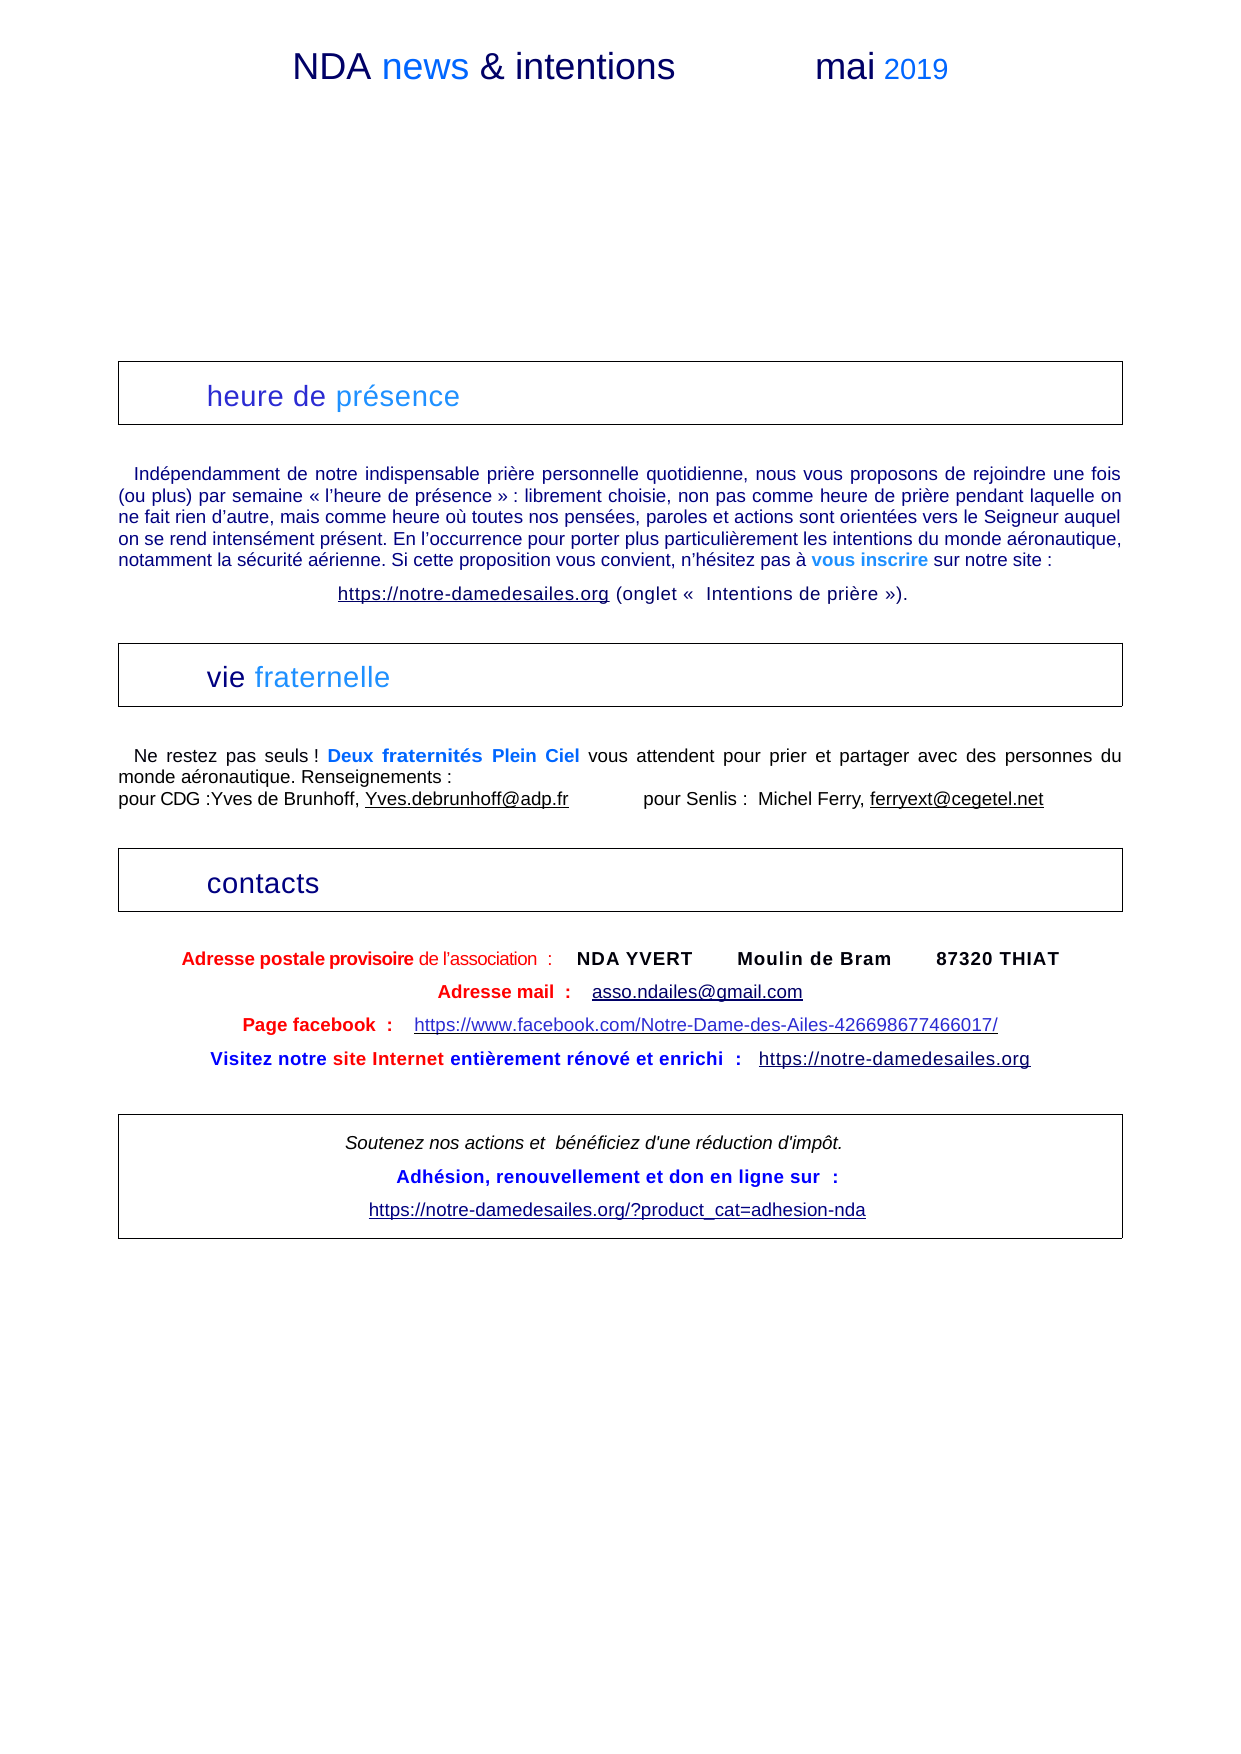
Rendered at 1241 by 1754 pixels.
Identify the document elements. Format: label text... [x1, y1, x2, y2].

table_header vie fraternelle [119, 644, 1122, 706]
text Ne restez pas seuls ! Deux fraternités Plein Ciel vous attendent pour prier et partager avec des personnes du monde aéronautique. Renseignements : [118, 745, 1122, 788]
table_header Soutenez nos actions et bénéficiez d'une réduction d'impôt. Adhésion, renouvellement et don en ligne sur : https://notre-damedesailes.org/?product_cat=adhesion-nda [119, 1115, 1122, 1238]
text pour CDG :Yves de Brunhoff, Yves.debrunhoff@adp.fr pour Senlis : Michel Ferry, ferryext@cegetel.net [118, 788, 1122, 809]
text https://notre-damedesailes.org (onglet « Intentions de prière »). [118, 583, 1122, 604]
list Adresse mail : asso.ndailes@gmail.com [118, 981, 1122, 1002]
table_header heure de présence [119, 362, 1122, 424]
text Indépendamment de notre indispensable prière personnelle quotidienne, nous vous proposons de rejoindre une fois (ou plus) par semaine « l’heure de présence » : librement choisie, non pas comme heure de prière pendant laquelle on ne fait rien d’autre, mais comme heure où toutes nos pensées, paroles et actions sont orientées vers le Seigneur auquel on se rend intensément présent. En l’occurrence pour porter plus particulièrement les intentions du monde aéronautique, notamment la sécurité aérienne. Si cette proposition vous convient, n’hésitez pas à vous inscrire sur notre site : [118, 463, 1122, 571]
table_header contacts [119, 849, 1122, 911]
list Page facebook : https://www.facebook.com/Notre-Dame-des-Ailes-426698677466017/ [118, 1014, 1122, 1036]
text Adresse postale provisoire de l’association : NDA YVERT Moulin de Bram 87320 THIAT [118, 947, 1122, 969]
text Visitez notre site Internet entièrement rénové et enrichi : https://notre-damedesailes.org [118, 1047, 1122, 1069]
